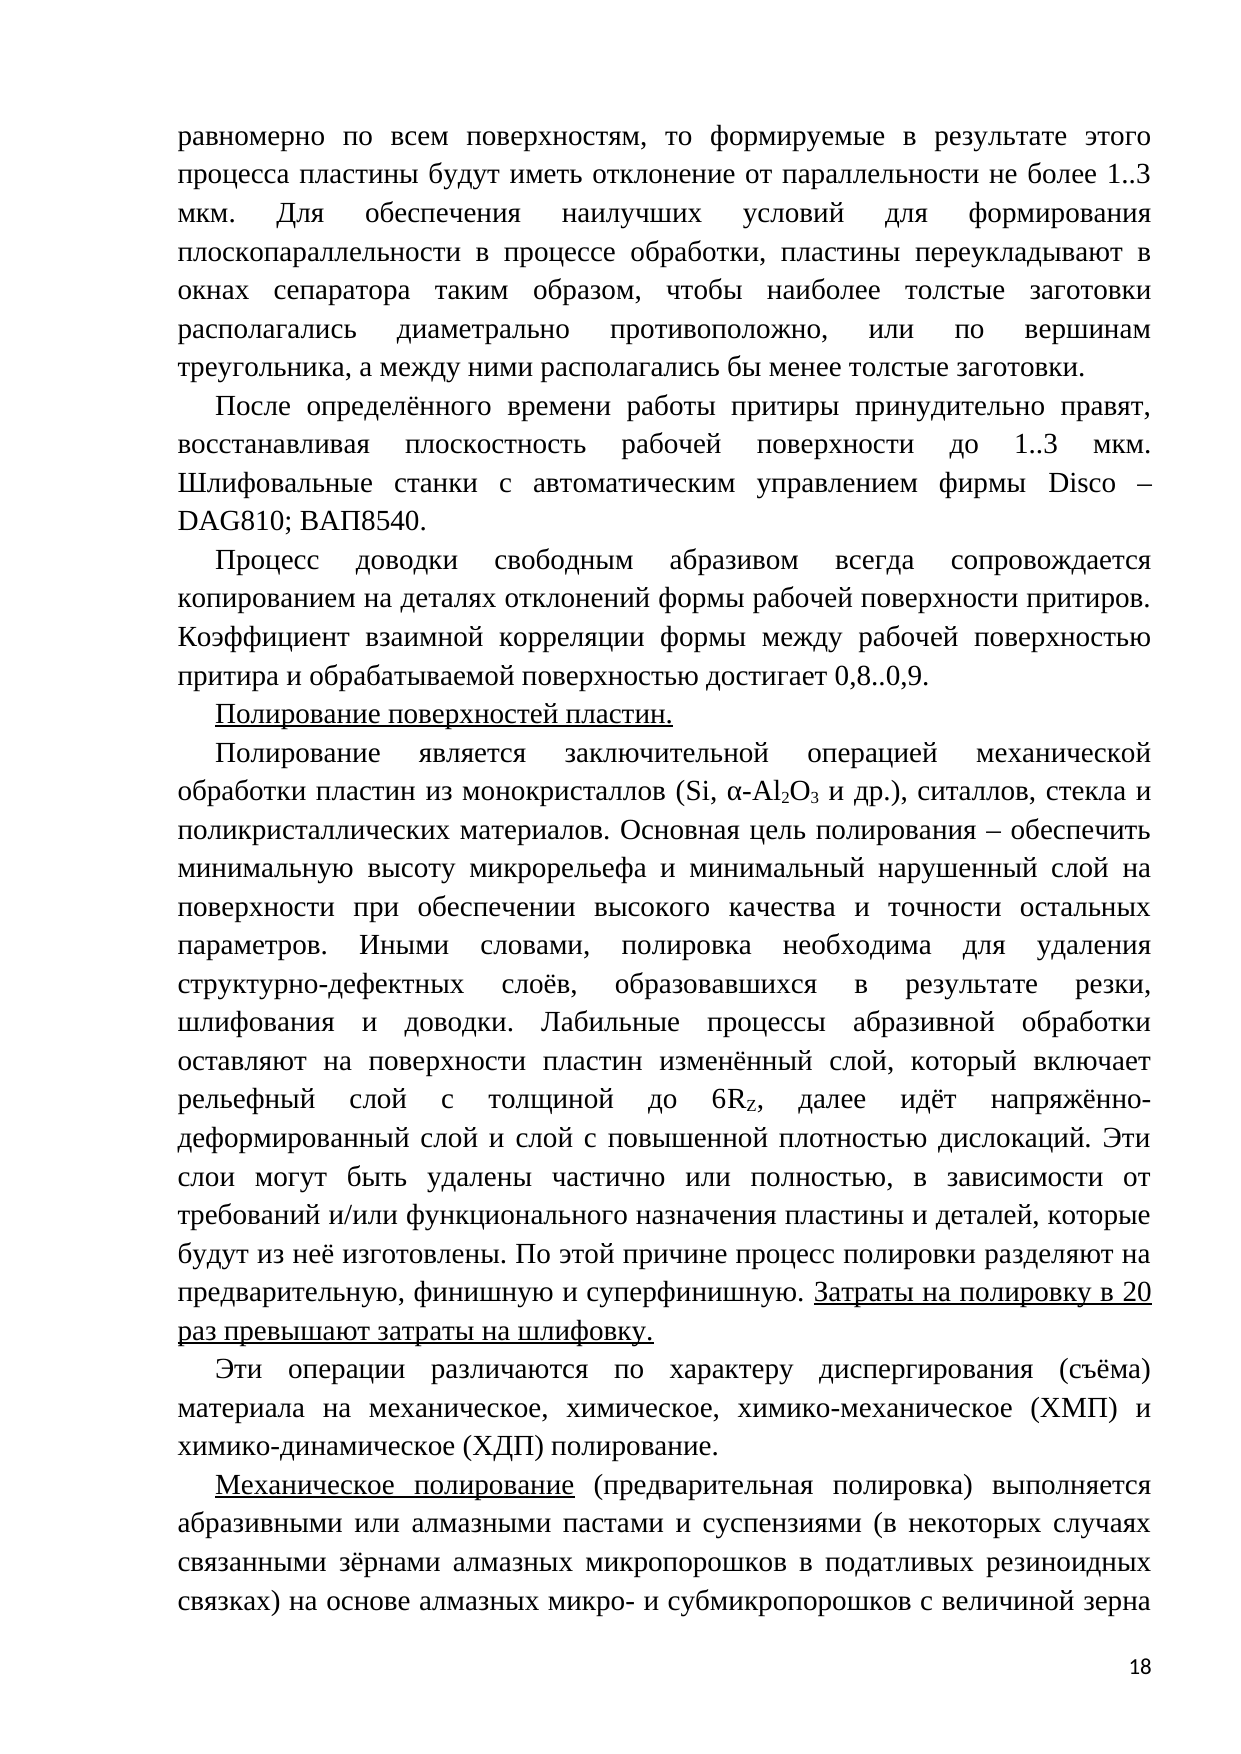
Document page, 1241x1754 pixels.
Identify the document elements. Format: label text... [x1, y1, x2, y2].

text Процесс доводки свободным абразивом всегда сопровождается копированием на деталях отклонений формы рабочей поверхности притиров. Коэффициент взаимной корреляции формы между рабочей поверхностью притира и обрабатываемой поверхностью достигает 0,8..0,9. [177, 542, 1152, 691]
text равномерно по всем поверхностям, то формируемые в результате этого процесса пластины будут иметь отклонение от параллельности не более 1..3 мкм. Для обеспечения наилучших условий для формирования плоскопараллельности в процессе обработки, пластины переукладывают в окнах сепаратора таким образом, чтобы наиболее толстые заготовки располагались диаметрально противоположно, или по вершинам треугольника, а между ними располагались бы менее толстые заготовки. [177, 118, 1152, 383]
text Полирование поверхностей пластин. [177, 696, 1152, 730]
text Эти операции различаются по характеру диспергирования (съёма) материала на механическое, химическое, химико-механическое (ХМП) и химико-динамическое (ХДП) полирование. [177, 1351, 1152, 1462]
text После определённого времени работы притиры принудительно правят, восстанавливая плоскостность рабочей поверхности до 1..3 мкм. Шлифовальные станки с автоматическим управлением фирмы Disco – DAG810; ВАП8540. [177, 388, 1152, 537]
text Полирование является заключительной операцией механической обработки пластин из монокристаллов (Si, α-Al2O3 и др.), ситаллов, стекла и поликристаллических материалов. Основная цель полирования – обеспечить минимальную высоту микрорельефа и минимальный нарушенный слой на поверхности при обеспечении высокого качества и точности остальных параметров. Иными словами, полировка необходима для удаления структурно-дефектных слоёв, образовавшихся в результате резки, шлифования и доводки. Лабильные процессы абразивной обработки оставляют на поверхности пластин изменённый слой, который включает рельефный слой с толщиной до 6RZ, далее идёт напряжённо-деформированный слой и слой с повышенной плотностью дислокаций. Эти слои могут быть удалены частично или полностью, в зависимости от требований и/или функционального назначения пластины и деталей, которые будут из неё изготовлены. По этой причине процесс полировки разделяют на предварительную, финишную и суперфинишную. Затраты на полировку в 20 раз превышают затраты на шлифовку. [177, 735, 1152, 1346]
text Механическое полирование (предварительная полировка) выполняется абразивными или алмазными пастами и суспензиями (в некоторых случаях связанными зёрнами алмазных микропорошков в податливых резиноидных связках) на основе алмазных микро- и субмикропорошков с величиной зерна [177, 1467, 1152, 1616]
